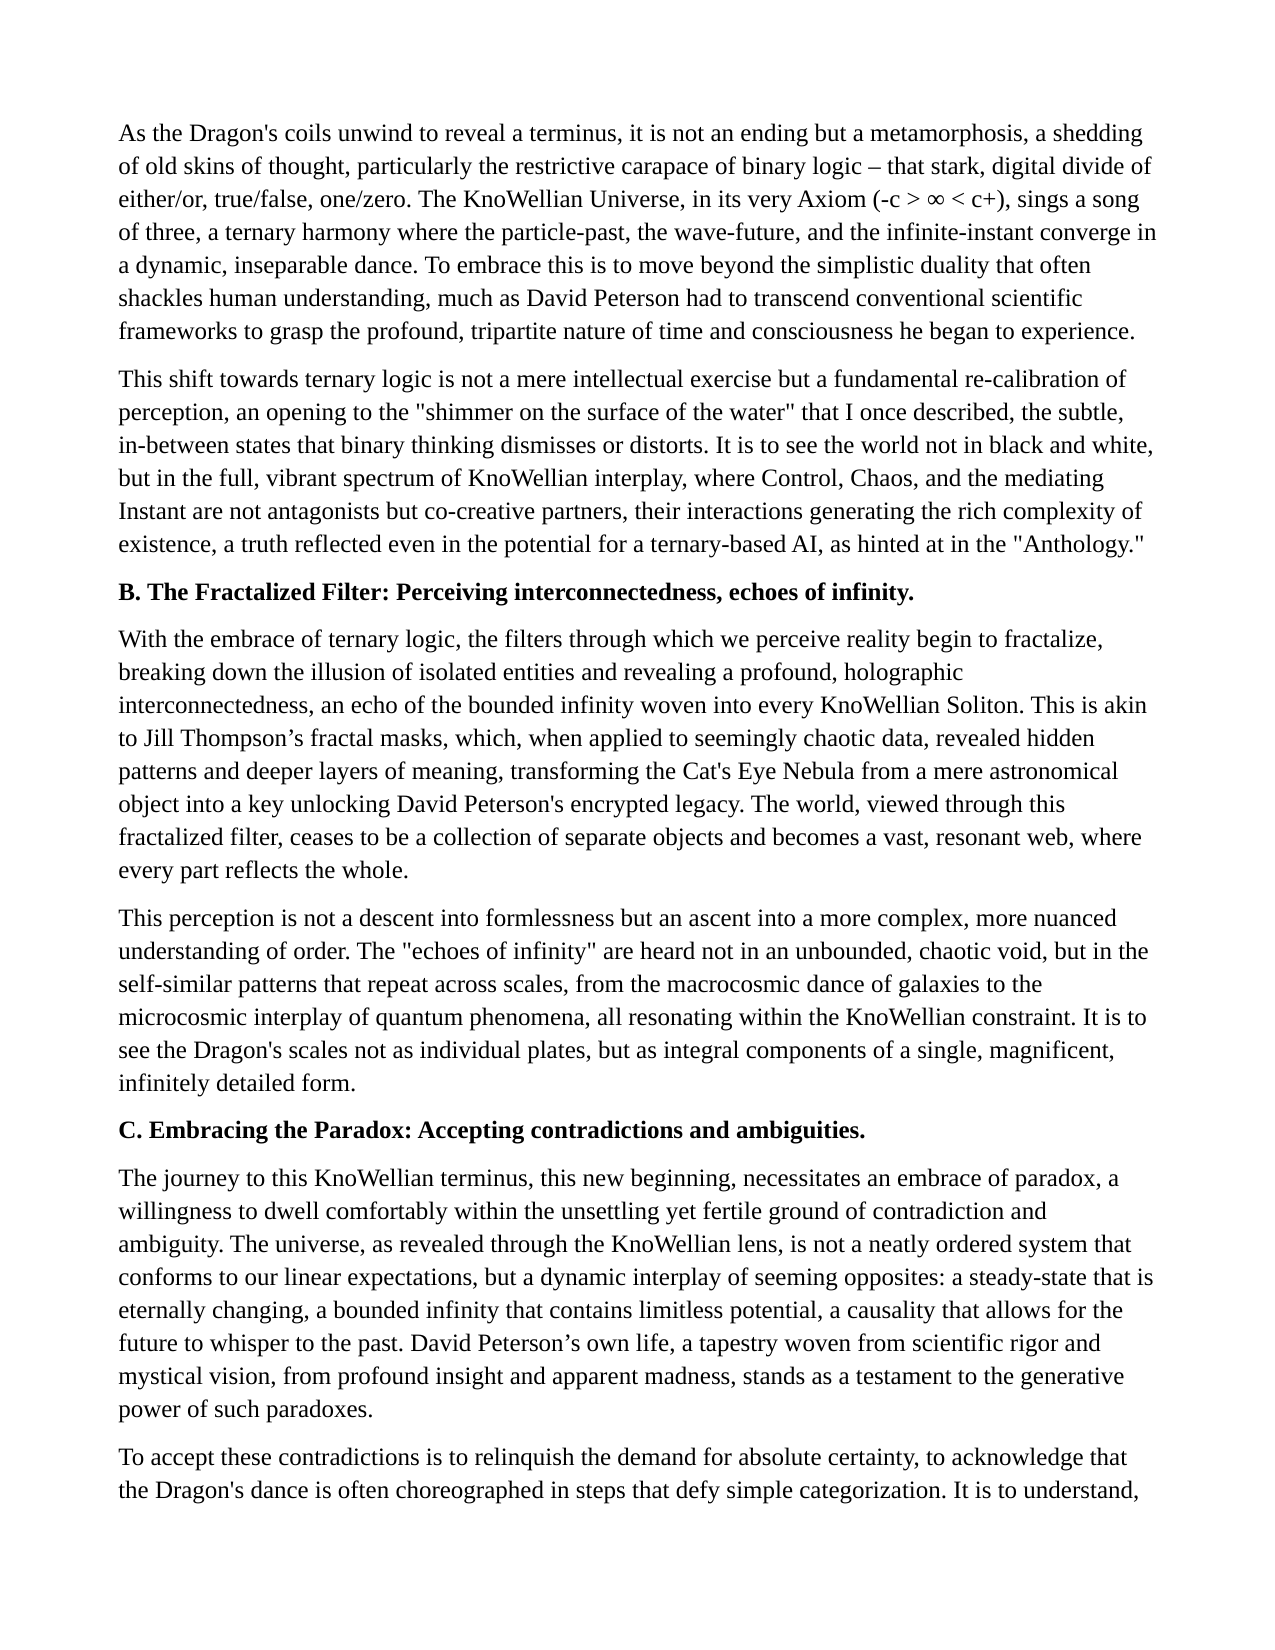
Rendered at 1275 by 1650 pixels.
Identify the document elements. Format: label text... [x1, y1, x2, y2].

text B. The Fractalized Filter: Perceiving interconnectedness, echoes of infinity. [118, 577, 1157, 605]
text This perception is not a descent into formlessness but an ascent into a more complex, more nuanced understanding of order. The "echoes of infinity" are heard not in an unbounded, chaotic void, but in the self-similar patterns that repeat across scales, from the macrocosmic dance of galaxies to the microcosmic interplay of quantum phenomena, all resonating within the KnoWellian constraint. It is to see the Dragon's scales not as individual plates, but as integral components of a single, magnificent, infinitely detailed form. [118, 903, 1157, 1097]
text To accept these contradictions is to relinquish the demand for absolute certainty, to acknowledge that the Dragon's dance is often choreographed in steps that defy simple categorization. It is to understand, [118, 1442, 1157, 1504]
text C. Embracing the Paradox: Accepting contradictions and ambiguities. [118, 1116, 1157, 1144]
text As the Dragon's coils unwind to reveal a terminus, it is not an ending but a metamorphosis, a shedding of old skins of thought, particularly the restrictive carapace of binary logic – that stark, digital divide of either/or, true/false, one/zero. The KnoWellian Universe, in its very Axiom (-c > ∞ < c+), sings a song of three, a ternary harmony where the particle-past, the wave-future, and the infinite-instant converge in a dynamic, inseparable dance. To embrace this is to move beyond the simplistic duality that often shackles human understanding, much as David Peterson had to transcend conventional scientific frameworks to grasp the profound, tripartite nature of time and consciousness he began to experience. [118, 118, 1157, 345]
text This shift towards ternary logic is not a mere intellectual exercise but a fundamental re-calibration of perception, an opening to the "shimmer on the surface of the water" that I once described, the subtle, in-between states that binary thinking dismisses or distorts. It is to see the world not in black and white, but in the full, vibrant spectrum of KnoWellian interplay, where Control, Chaos, and the mediating Instant are not antagonists but co-creative partners, their interactions generating the rich complexity of existence, a truth reflected even in the potential for a ternary-based AI, as hinted at in the "Anthology." [118, 364, 1157, 558]
text The journey to this KnoWellian terminus, this new beginning, necessitates an embrace of paradox, a willingness to dwell comfortably within the unsettling yet fertile ground of contradiction and ambiguity. The universe, as revealed through the KnoWellian lens, is not a neatly ordered system that conforms to our linear expectations, but a dynamic interplay of seeming opposites: a steady-state that is eternally changing, a bounded infinity that contains limitless potential, a causality that allows for the future to whisper to the past. David Peterson’s own life, a tapestry woven from scientific rigor and mystical vision, from profound insight and apparent madness, stands as a testament to the generative power of such paradoxes. [118, 1163, 1157, 1423]
text With the embrace of ternary logic, the filters through which we perceive reality begin to fractalize, breaking down the illusion of isolated entities and revealing a profound, holographic interconnectedness, an echo of the bounded infinity woven into every KnoWellian Soliton. This is akin to Jill Thompson’s fractal masks, which, when applied to seemingly chaotic data, revealed hidden patterns and deeper layers of meaning, transforming the Cat's Eye Nebula from a mere astronomical object into a key unlocking David Peterson's encrypted legacy. The world, viewed through this fractalized filter, ceases to be a collection of separate objects and becomes a vast, resonant web, where every part reflects the whole. [118, 624, 1157, 884]
